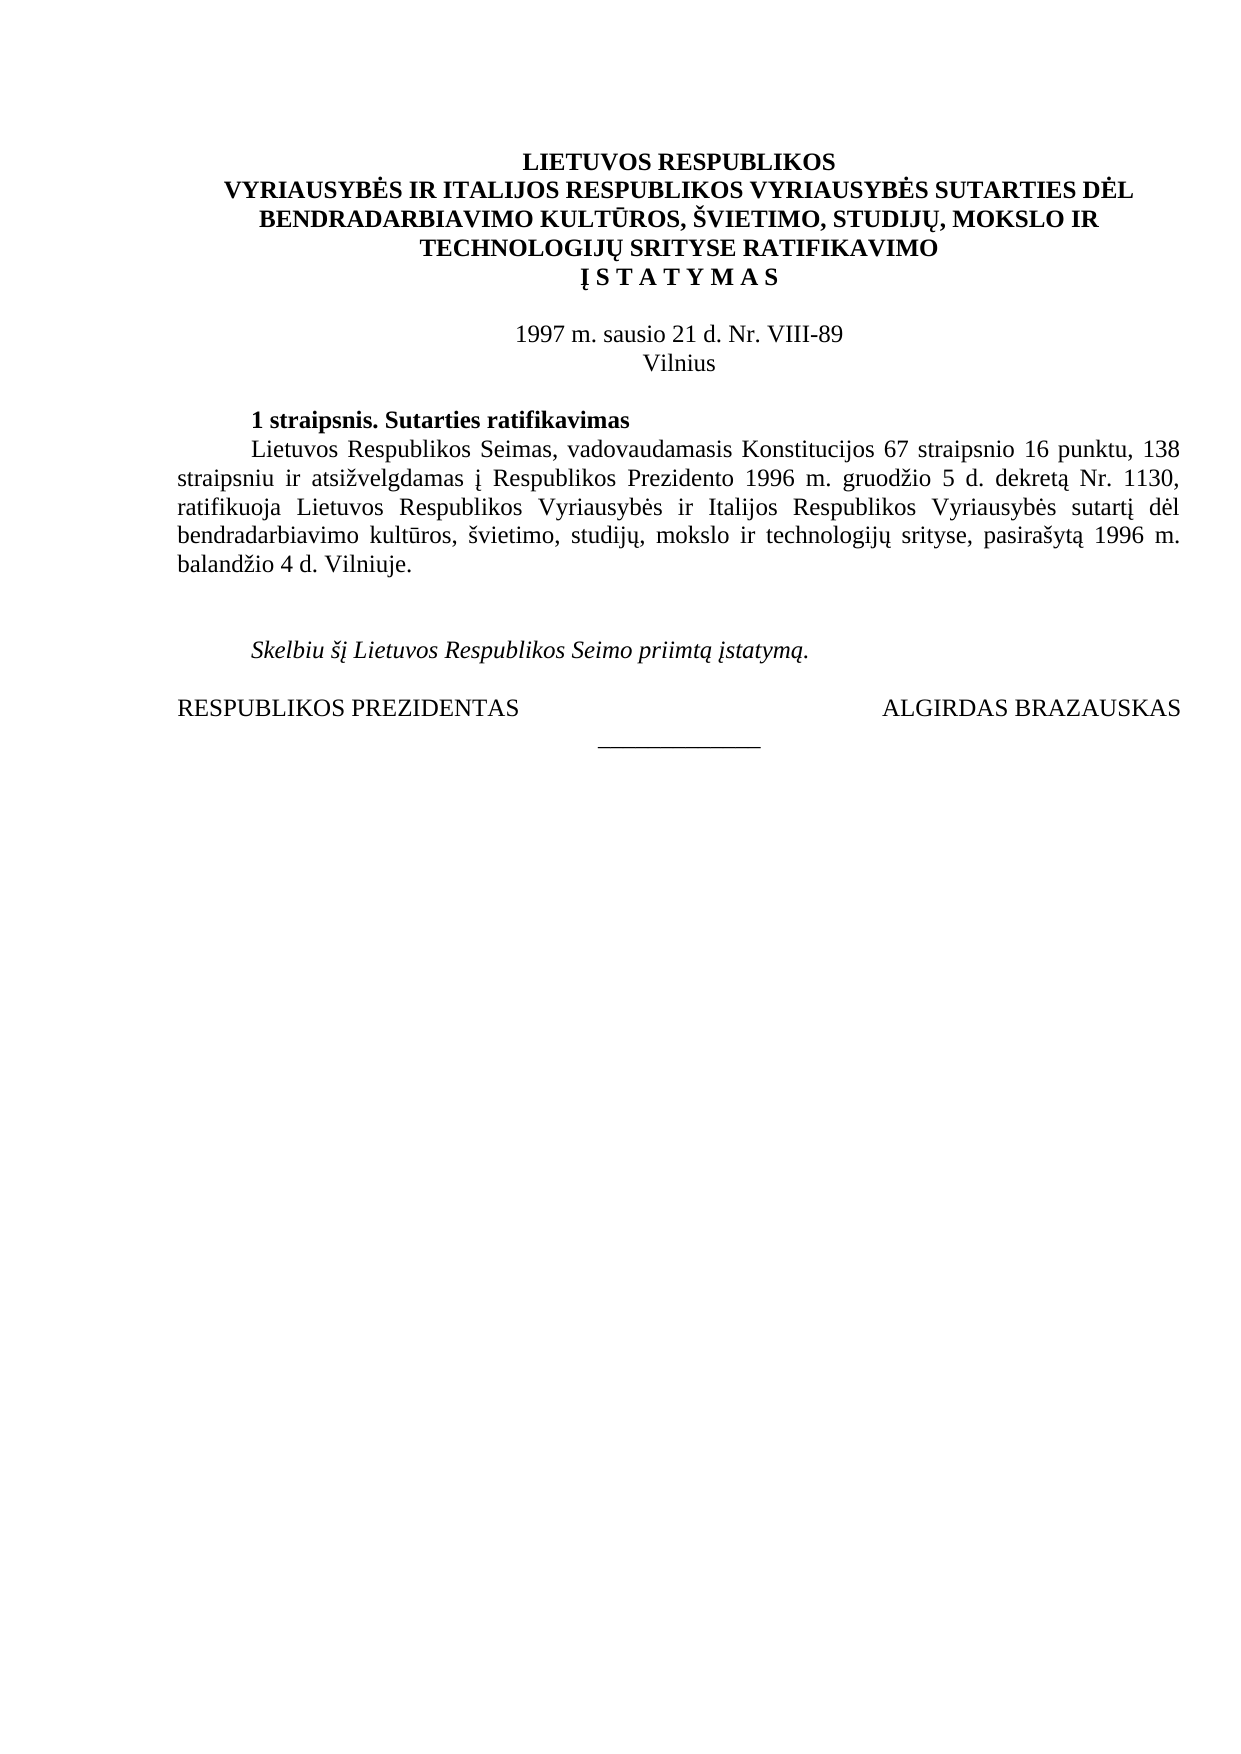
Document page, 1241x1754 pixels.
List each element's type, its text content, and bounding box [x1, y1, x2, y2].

text Lietuvos Respublikos Seimas, vadovaudamasis Konstitucijos 67 straipsnio 16 punktu, 138 straipsniu ir atsižvelgdamas į Respublikos Prezidento 1996 m. gruodžio 5 d. dekretą Nr. 1130, ratifikuoja Lietuvos Respublikos Vyriausybės ir Italijos Respublikos Vyriausybės sutartį dėl bendradarbiavimo kultūros, švietimo, studijų, mokslo ir technologijų srityse, pasirašytą 1996 m. balandžio 4 d. Vilniuje. [177, 434, 1181, 578]
text Vilnius [177, 348, 1181, 377]
text _____________ [177, 722, 1181, 751]
text 1997 m. sausio 21 d. Nr. VIII-89 [177, 319, 1181, 348]
text Skelbiu šį Lietuvos Respublikos Seimo priimtą įstatymą. [177, 636, 1181, 664]
text LIETUVOS RESPUBLIKOS [177, 147, 1181, 176]
text RESPUBLIKOS PREZIDENTAS ALGIRDAS BRAZAUSKAS [177, 693, 1181, 722]
text VYRIAUSYBĖS IR ITALIJOS RESPUBLIKOS VYRIAUSYBĖS SUTARTIES DĖL BENDRADARBIAVIMO KULTŪROS, ŠVIETIMO, STUDIJŲ, MOKSLO IR TECHNOLOGIJŲ SRITYSE RATIFIKAVIMO [177, 176, 1181, 262]
text 1 straipsnis. Sutarties ratifikavimas [177, 406, 1181, 434]
text Į S T A T Y M A S [177, 262, 1181, 291]
